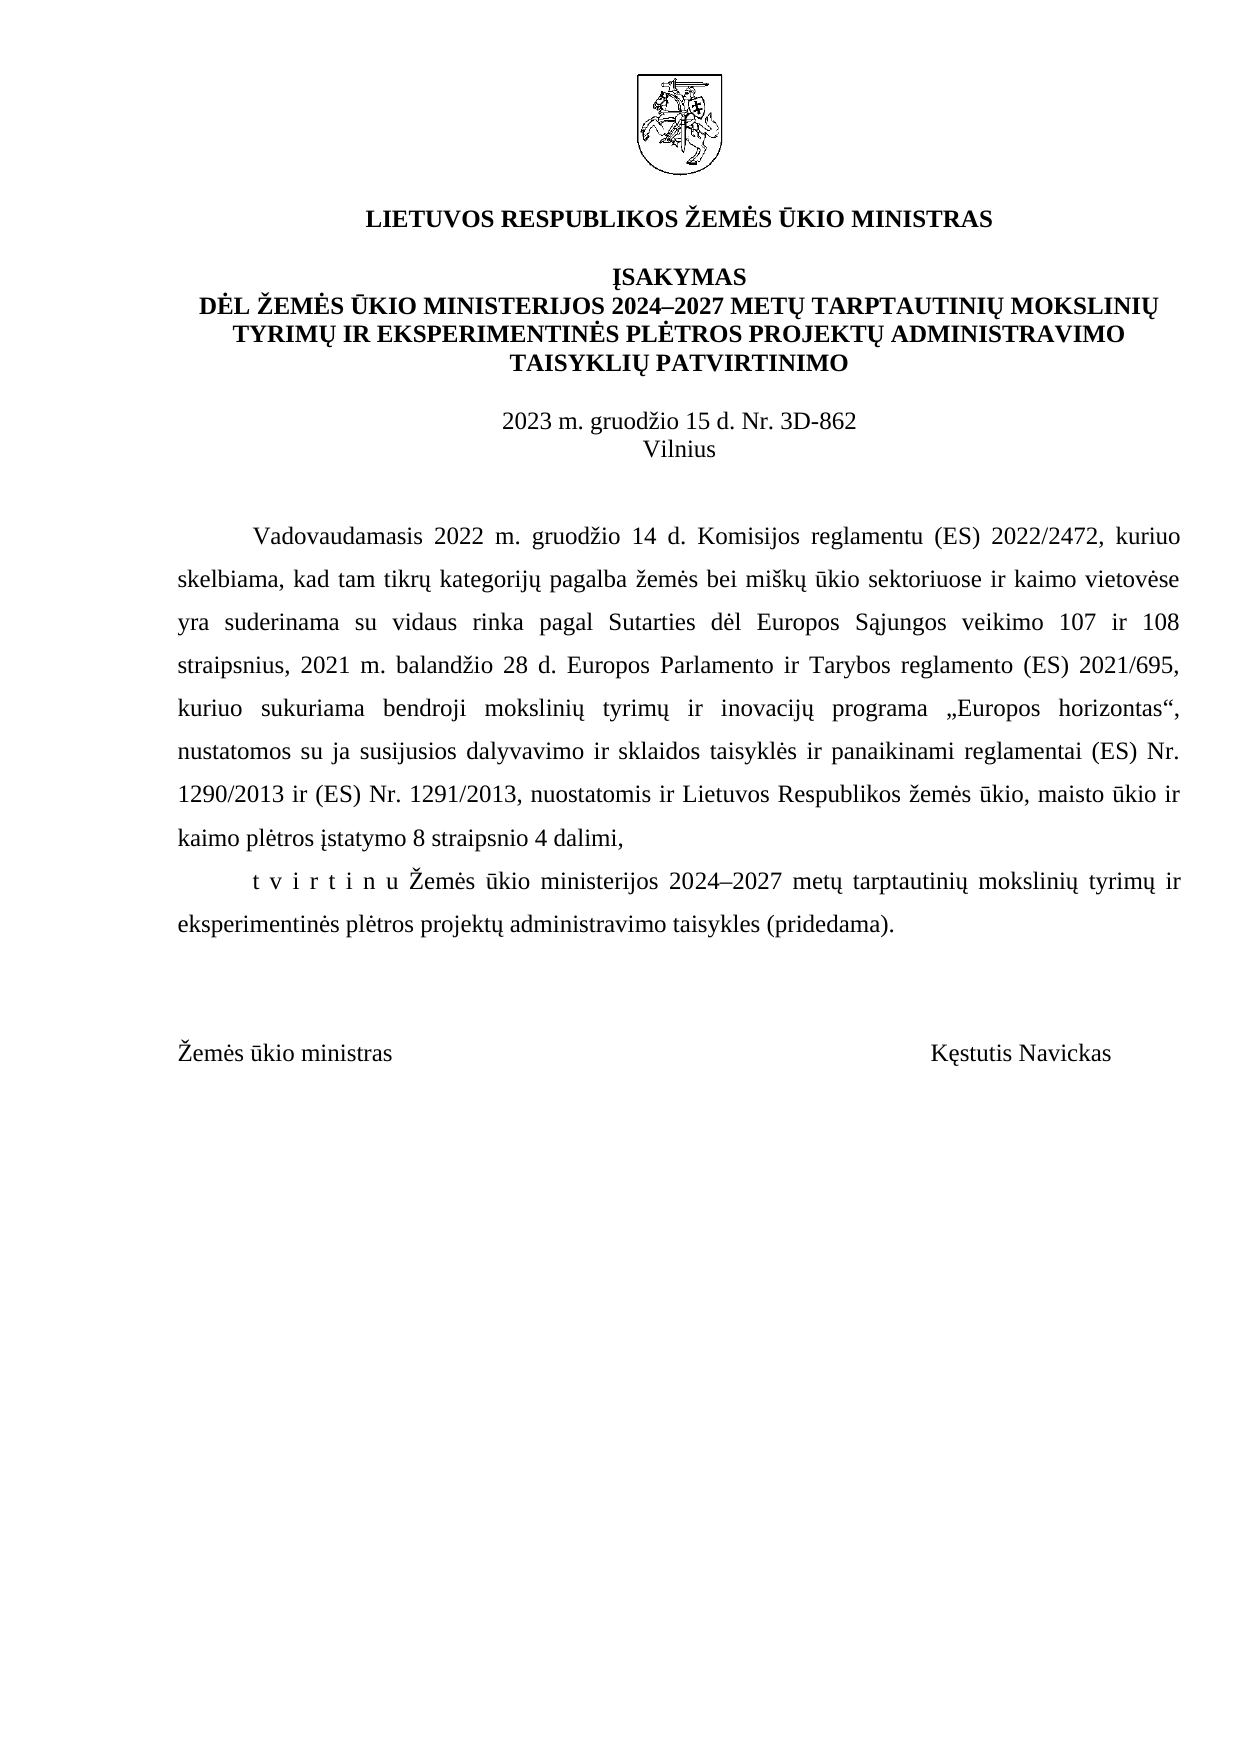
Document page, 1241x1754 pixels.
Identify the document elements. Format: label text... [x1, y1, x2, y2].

text Vilnius [177, 434, 1181, 463]
text t v i r t i n u Žemės ūkio ministerijos 2024–2027 metų tarptautinių mokslinių tyrimų ir eksperimentinės plėtros projektų administravimo taisykles (pridedama). [177, 866, 1181, 938]
text ĮSAKYMAS [177, 262, 1181, 291]
text 2023 m. gruodžio 15 d. Nr. 3D-862 [177, 406, 1181, 434]
text LIETUVOS RESPUBLIKOS ŽEMĖS ŪKIO MINISTRAS [177, 204, 1181, 233]
text Vadovaudamasis 2022 m. gruodžio 14 d. Komisijos reglamentu (ES) 2022/2472, kuriuo skelbiama, kad tam tikrų kategorijų pagalba žemės bei miškų ūkio sektoriuose ir kaimo vietovėse yra suderinama su vidaus rinka pagal Sutarties dėl Europos Sąjungos veikimo 107 ir 108 straipsnius, 2021 m. balandžio 28 d. Europos Parlamento ir Tarybos reglamento (ES) 2021/695, kuriuo sukuriama bendroji mokslinių tyrimų ir inovacijų programa „Europos horizontas“, nustatomos su ja susijusios dalyvavimo ir sklaidos taisyklės ir panaikinami reglamentai (ES) Nr. 1290/2013 ir (ES) Nr. 1291/2013, nuostatomis ir Lietuvos Respublikos žemės ūkio, maisto ūkio ir kaimo plėtros įstatymo 8 straipsnio 4 dalimi, [177, 521, 1181, 851]
text DĖL ŽEMĖS ŪKIO MINISTERIJOS 2024–2027 metų TARPTAUTINIŲ MOKSLINIŲ TYRIMŲ IR EKSPERIMENTINĖS PLĖTROS PROJEKTŲ ADMINISTRAVIMO TAISYKLIŲ PATVIRTINIMO [177, 291, 1181, 377]
text Žemės ūkio ministras Kęstutis Navickas [177, 1038, 1181, 1067]
